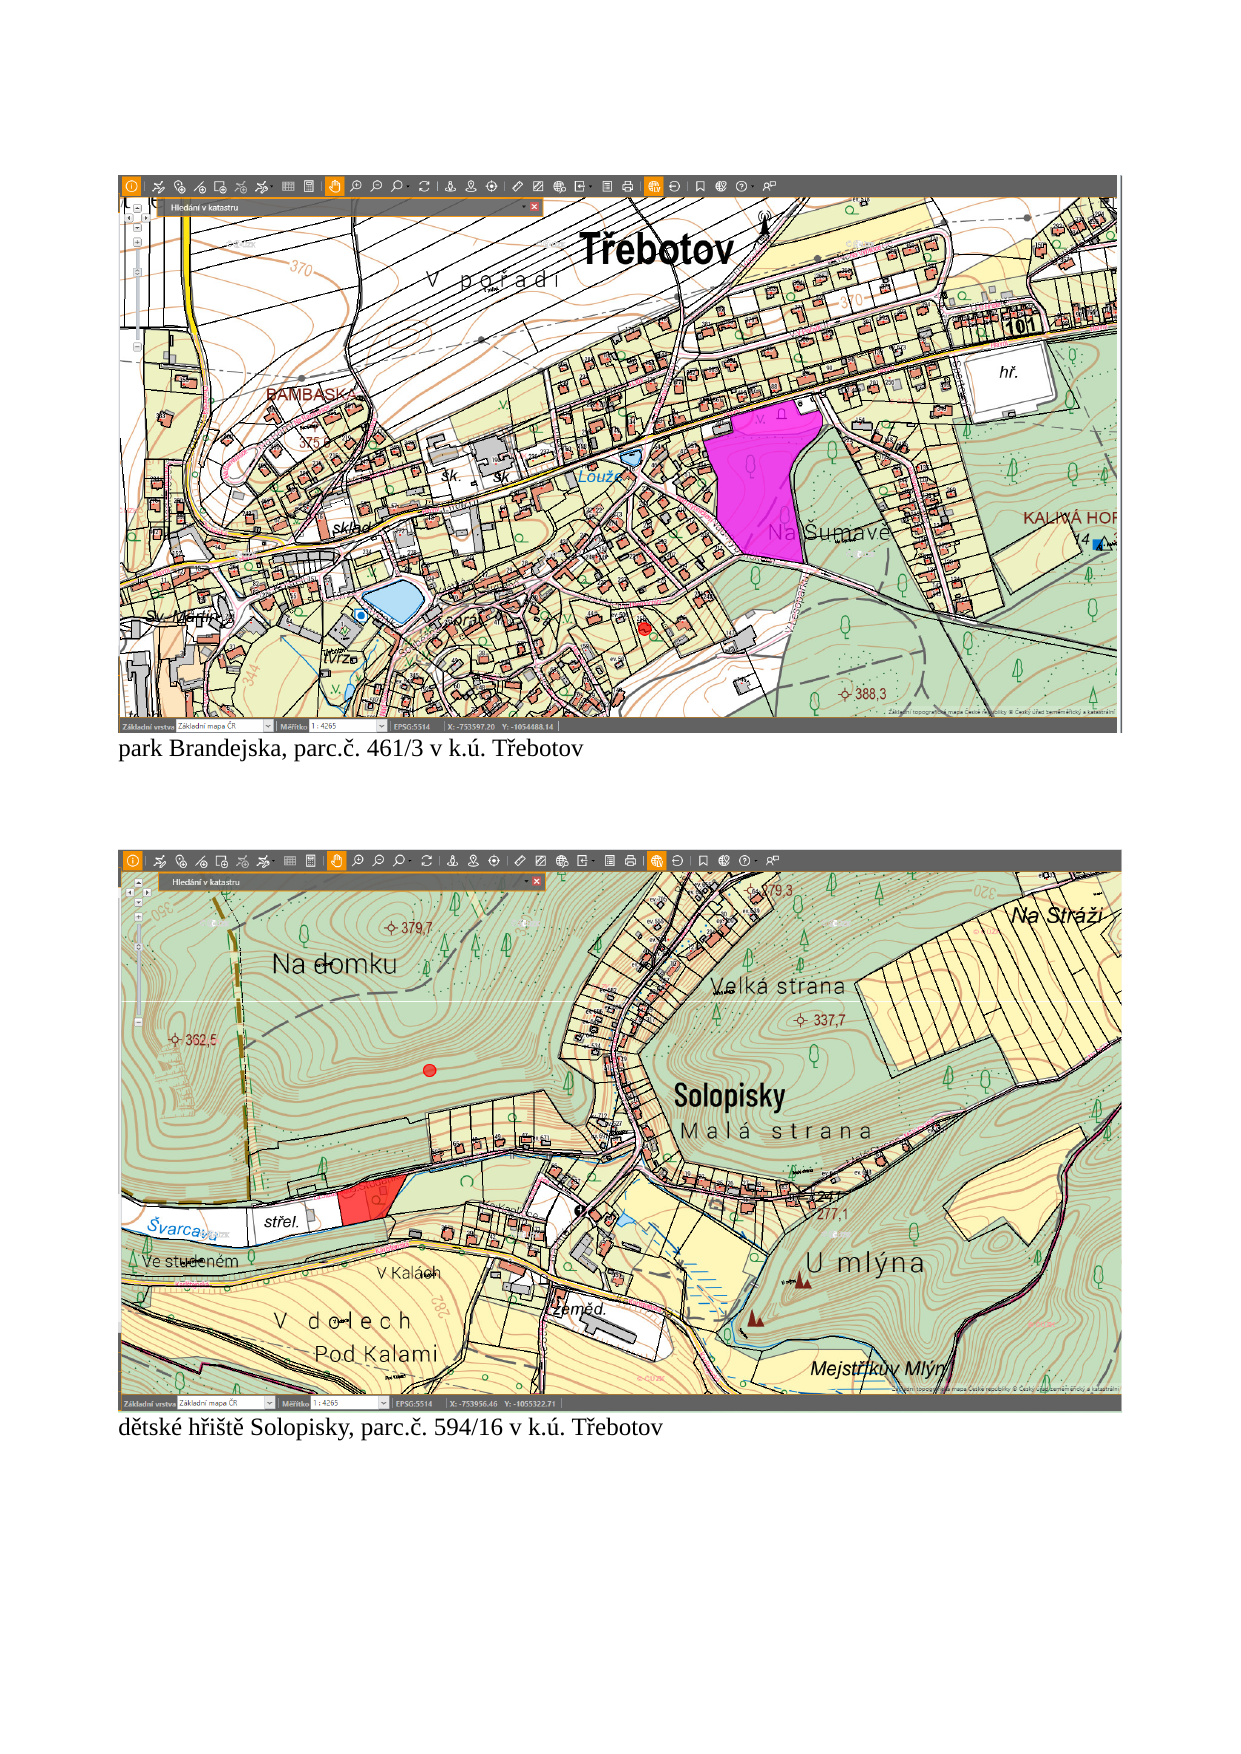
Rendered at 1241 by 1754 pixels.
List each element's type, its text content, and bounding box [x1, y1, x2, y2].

text park Brandejska, parc.č. 461/3 v k.ú. Třebotov [118, 733, 1122, 762]
text dětské hřiště Solopisky, parc.č. 594/16 v k.ú. Třebotov [118, 1413, 1122, 1441]
picture [118, 175, 1123, 733]
picture [118, 847, 1123, 1413]
